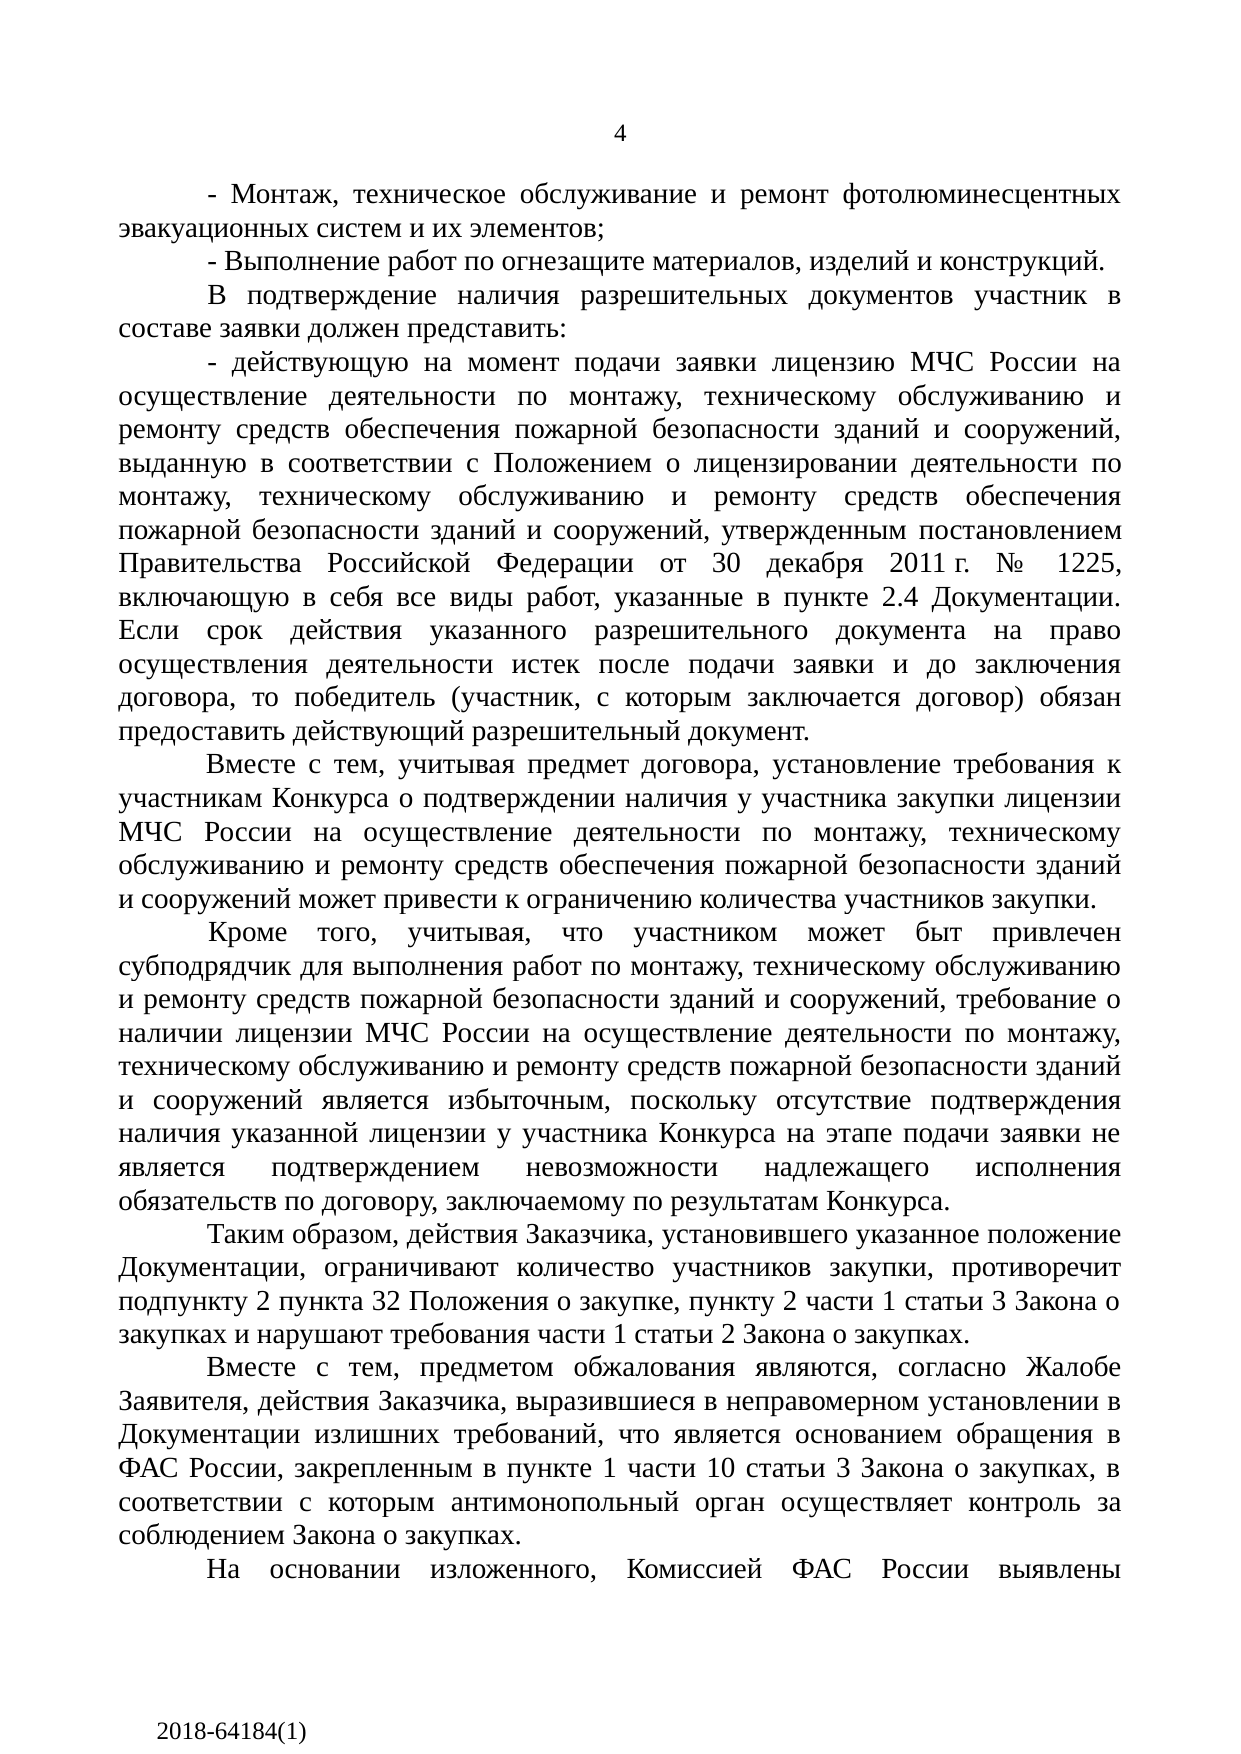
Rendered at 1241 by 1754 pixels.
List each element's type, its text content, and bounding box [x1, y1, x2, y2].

text Таким образом, действия Заказчика, установившего указанное положение Документации, ограничивают количество участников закупки, противоречит подпункту 2 пункта 32 Положения о закупке, пункту 2 части 1 статьи 3 Закона о закупках и нарушают требования части 1 статьи 2 Закона о закупках. [118, 1216, 1122, 1349]
text В подтверждение наличия разрешительных документов участник в составе заявки должен представить: [118, 277, 1122, 344]
text Кроме того, учитывая, что участником может быт привлечен субподрядчик для выполнения работ по монтажу, техническому обслуживанию и ремонту средств пожарной безопасности зданий и сооружений, требование о наличии лицензии МЧС России на осуществление деятельности по монтажу, техническому обслуживанию и ремонту средств пожарной безопасности зданий и сооружений является избыточным, поскольку отсутствие подтверждения наличия указанной лицензии у участника Конкурса на этапе подачи заявки не является подтверждением невозможности надлежащего исполнения обязательств по договору, заключаемому по результатам Конкурса. [118, 914, 1122, 1216]
text Вместе с тем, учитывая предмет договора, установление требования к участникам Конкурса о подтверждении наличия у участника закупки лицензии МЧС России на осуществление деятельности по монтажу, техническому обслуживанию и ремонту средств обеспечения пожарной безопасности зданий и сооружений может привести к ограничению количества участников закупки. [118, 747, 1122, 914]
text На основании изложенного, Комиссией ФАС России выявлены [118, 1551, 1122, 1584]
text Вместе с тем, предметом обжалования являются, согласно Жалобе Заявителя, действия Заказчика, выразившиеся в неправомерном установлении в Документации излишних требований, что является основанием обращения в ФАС России, закрепленным в пункте 1 части 10 статьи 3 Закона о закупках, в соответствии с которым антимонопольный орган осуществляет контроль за соблюдением Закона о закупках. [118, 1349, 1122, 1551]
text - Выполнение работ по огнезащите материалов, изделий и конструкций. [118, 243, 1122, 277]
text - Монтаж, техническое обслуживание и ремонт фотолюминесцентных эвакуационных систем и их элементов; [118, 176, 1122, 243]
text - действующую на момент подачи заявки лицензию МЧС России на осуществление деятельности по монтажу, техническому обслуживанию и ремонту средств обеспечения пожарной безопасности зданий и сооружений, выданную в соответствии с Положением о лицензировании деятельности по монтажу, техническому обслуживанию и ремонту средств обеспечения пожарной безопасности зданий и сооружений, утвержденным постановлением Правительства Российской Федерации от 30 декабря 2011 г. № 1225, включающую в себя все виды работ, указанные в пункте 2.4 Документации. Если срок действия указанного разрешительного документа на право осуществления деятельности истек после подачи заявки и до заключения договора, то победитель (участник, с которым заключается договор) обязан предоставить действующий разрешительный документ. [118, 344, 1122, 747]
